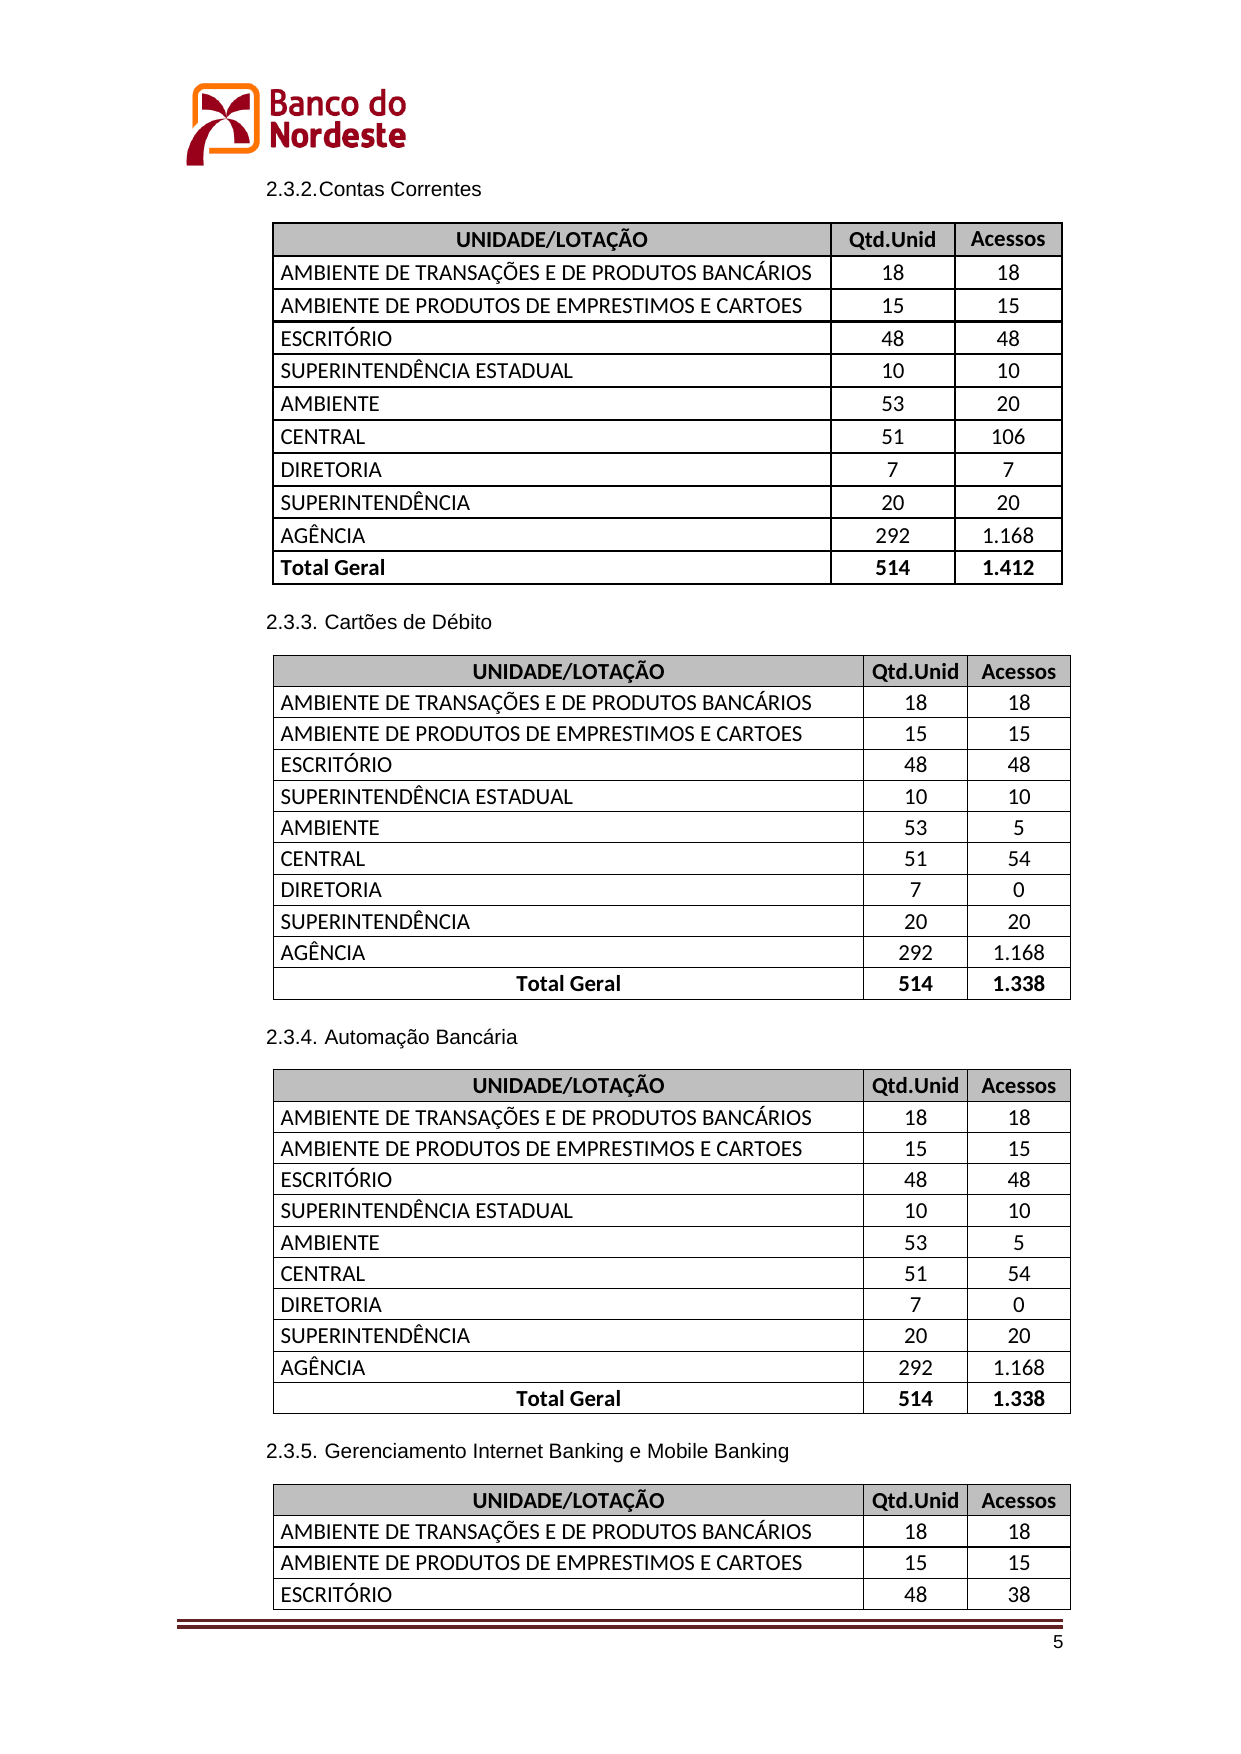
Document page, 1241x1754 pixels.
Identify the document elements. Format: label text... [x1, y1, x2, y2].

table_cell 292 [864, 937, 967, 967]
table_cell 15 [956, 290, 1061, 320]
list Automação Bancária [266, 1024, 1063, 1048]
table_cell 20 [956, 388, 1061, 419]
table_cell 53 [832, 388, 954, 419]
table_cell 1.338 [968, 1383, 1070, 1413]
table_cell 54 [968, 1258, 1070, 1288]
table_cell ESCRITÓRIO [274, 323, 830, 353]
table_cell ESCRITÓRIO [274, 1164, 863, 1194]
table_cell 7 [832, 454, 954, 484]
table_cell 18 [956, 257, 1061, 288]
table_cell 20 [968, 1320, 1070, 1351]
table_cell AMBIENTE DE PRODUTOS DE EMPRESTIMOS E CARTOES [274, 718, 863, 748]
table_cell AMBIENTE DE PRODUTOS DE EMPRESTIMOS E CARTOES [274, 1548, 863, 1578]
table_cell 20 [864, 1320, 967, 1351]
table_cell 10 [968, 781, 1070, 811]
table_cell 292 [832, 519, 954, 550]
list Contas Correntes [266, 177, 1063, 201]
table_cell 53 [864, 812, 967, 842]
table_cell AMBIENTE DE PRODUTOS DE EMPRESTIMOS E CARTOES [274, 1133, 863, 1163]
table_cell 514 [864, 1383, 967, 1413]
table_cell AGÊNCIA [274, 937, 863, 967]
table_header Qtd.Unid [864, 656, 967, 686]
list Cartões de Débito [266, 610, 1063, 634]
table_header UNIDADE/LOTAÇÃO [274, 224, 830, 255]
table_cell 5 [968, 812, 1070, 842]
table_cell 38 [968, 1579, 1070, 1609]
table_cell AMBIENTE [274, 388, 830, 419]
table_cell 54 [968, 843, 1070, 873]
table_cell 10 [864, 1195, 967, 1226]
table_cell SUPERINTENDÊNCIA [274, 906, 863, 936]
table_cell ESCRITÓRIO [274, 1579, 863, 1609]
table_cell 514 [832, 552, 954, 583]
table_cell ESCRITÓRIO [274, 750, 863, 780]
table_cell 18 [968, 1102, 1070, 1132]
table_cell AMBIENTE DE TRANSAÇÕES E DE PRODUTOS BANCÁRIOS [274, 1102, 863, 1132]
table_cell 20 [832, 487, 954, 517]
table_cell DIRETORIA [274, 1289, 863, 1319]
table_cell 7 [956, 454, 1061, 484]
table_cell AGÊNCIA [274, 1352, 863, 1382]
table_cell 15 [968, 1548, 1070, 1578]
table_cell SUPERINTENDÊNCIA ESTADUAL [274, 355, 830, 386]
table_cell 106 [956, 421, 1061, 452]
table_cell 10 [968, 1195, 1070, 1226]
table_cell DIRETORIA [274, 454, 830, 484]
table_cell 15 [864, 1548, 967, 1578]
table_cell 48 [864, 1164, 967, 1194]
table_cell 1.168 [956, 519, 1061, 550]
table_cell 10 [832, 355, 954, 386]
table_header UNIDADE/LOTAÇÃO [274, 656, 863, 686]
list Gerenciamento Internet Banking e Mobile Banking [266, 1439, 1063, 1463]
table_cell 1.168 [968, 937, 1070, 967]
table_cell 1.412 [956, 552, 1061, 583]
table_cell 18 [864, 687, 967, 717]
table_cell 15 [968, 718, 1070, 748]
table_cell AMBIENTE [274, 1227, 863, 1257]
table_cell 20 [956, 487, 1061, 517]
table_header Acessos [968, 656, 1070, 686]
table_cell 51 [832, 421, 954, 452]
table_cell AMBIENTE DE TRANSAÇÕES E DE PRODUTOS BANCÁRIOS [274, 687, 863, 717]
table_cell 15 [968, 1133, 1070, 1163]
table_cell CENTRAL [274, 421, 830, 452]
table_cell SUPERINTENDÊNCIA [274, 1320, 863, 1351]
table_cell 18 [864, 1102, 967, 1132]
table_cell 48 [968, 1164, 1070, 1194]
table_cell 10 [956, 355, 1061, 386]
table_header Qtd.Unid [864, 1070, 967, 1101]
table_cell AMBIENTE DE TRANSAÇÕES E DE PRODUTOS BANCÁRIOS [274, 257, 830, 288]
table_cell 18 [832, 257, 954, 288]
table_cell 15 [864, 1133, 967, 1163]
table_cell 18 [864, 1516, 967, 1546]
table_cell 0 [968, 875, 1070, 905]
table_cell 0 [968, 1289, 1070, 1319]
table_cell 5 [968, 1227, 1070, 1257]
table_cell AMBIENTE DE TRANSAÇÕES E DE PRODUTOS BANCÁRIOS [274, 1516, 863, 1546]
table_cell 48 [832, 323, 954, 353]
table_header Acessos [968, 1485, 1070, 1515]
table_cell 51 [864, 843, 967, 873]
table_cell 7 [864, 1289, 967, 1319]
table_cell AMBIENTE DE PRODUTOS DE EMPRESTIMOS E CARTOES [274, 290, 830, 320]
table_cell 15 [832, 290, 954, 320]
table_cell 20 [864, 906, 967, 936]
table_cell CENTRAL [274, 1258, 863, 1288]
table_cell AMBIENTE [274, 812, 863, 842]
table_cell 48 [968, 750, 1070, 780]
table_cell 20 [968, 906, 1070, 936]
table_cell SUPERINTENDÊNCIA ESTADUAL [274, 781, 863, 811]
table_cell AGÊNCIA [274, 519, 830, 550]
table_cell SUPERINTENDÊNCIA [274, 487, 830, 517]
table_cell 10 [864, 781, 967, 811]
table_cell 514 [864, 968, 967, 998]
table_cell 15 [864, 718, 967, 748]
table_cell SUPERINTENDÊNCIA ESTADUAL [274, 1195, 863, 1226]
table_header Acessos [968, 1070, 1070, 1101]
table_header Qtd.Unid [832, 224, 954, 255]
table_cell 1.168 [968, 1352, 1070, 1382]
table_cell Total Geral [274, 1383, 863, 1413]
table_header Qtd.Unid [864, 1485, 967, 1515]
table_cell 48 [864, 1579, 967, 1609]
table_header UNIDADE/LOTAÇÃO [274, 1070, 863, 1101]
table_cell Total Geral [274, 552, 830, 583]
table_cell 7 [864, 875, 967, 905]
table_header UNIDADE/LOTAÇÃO [274, 1485, 863, 1515]
table_cell 1.338 [968, 968, 1070, 998]
table_cell 51 [864, 1258, 967, 1288]
table_cell Total Geral [274, 968, 863, 998]
table_cell 53 [864, 1227, 967, 1257]
table_cell DIRETORIA [274, 875, 863, 905]
table_cell 292 [864, 1352, 967, 1382]
table_header Acessos [956, 224, 1061, 255]
table_cell 18 [968, 1516, 1070, 1546]
table_cell 18 [968, 687, 1070, 717]
table_cell 48 [956, 323, 1061, 353]
table_cell 48 [864, 750, 967, 780]
table_cell CENTRAL [274, 843, 863, 873]
